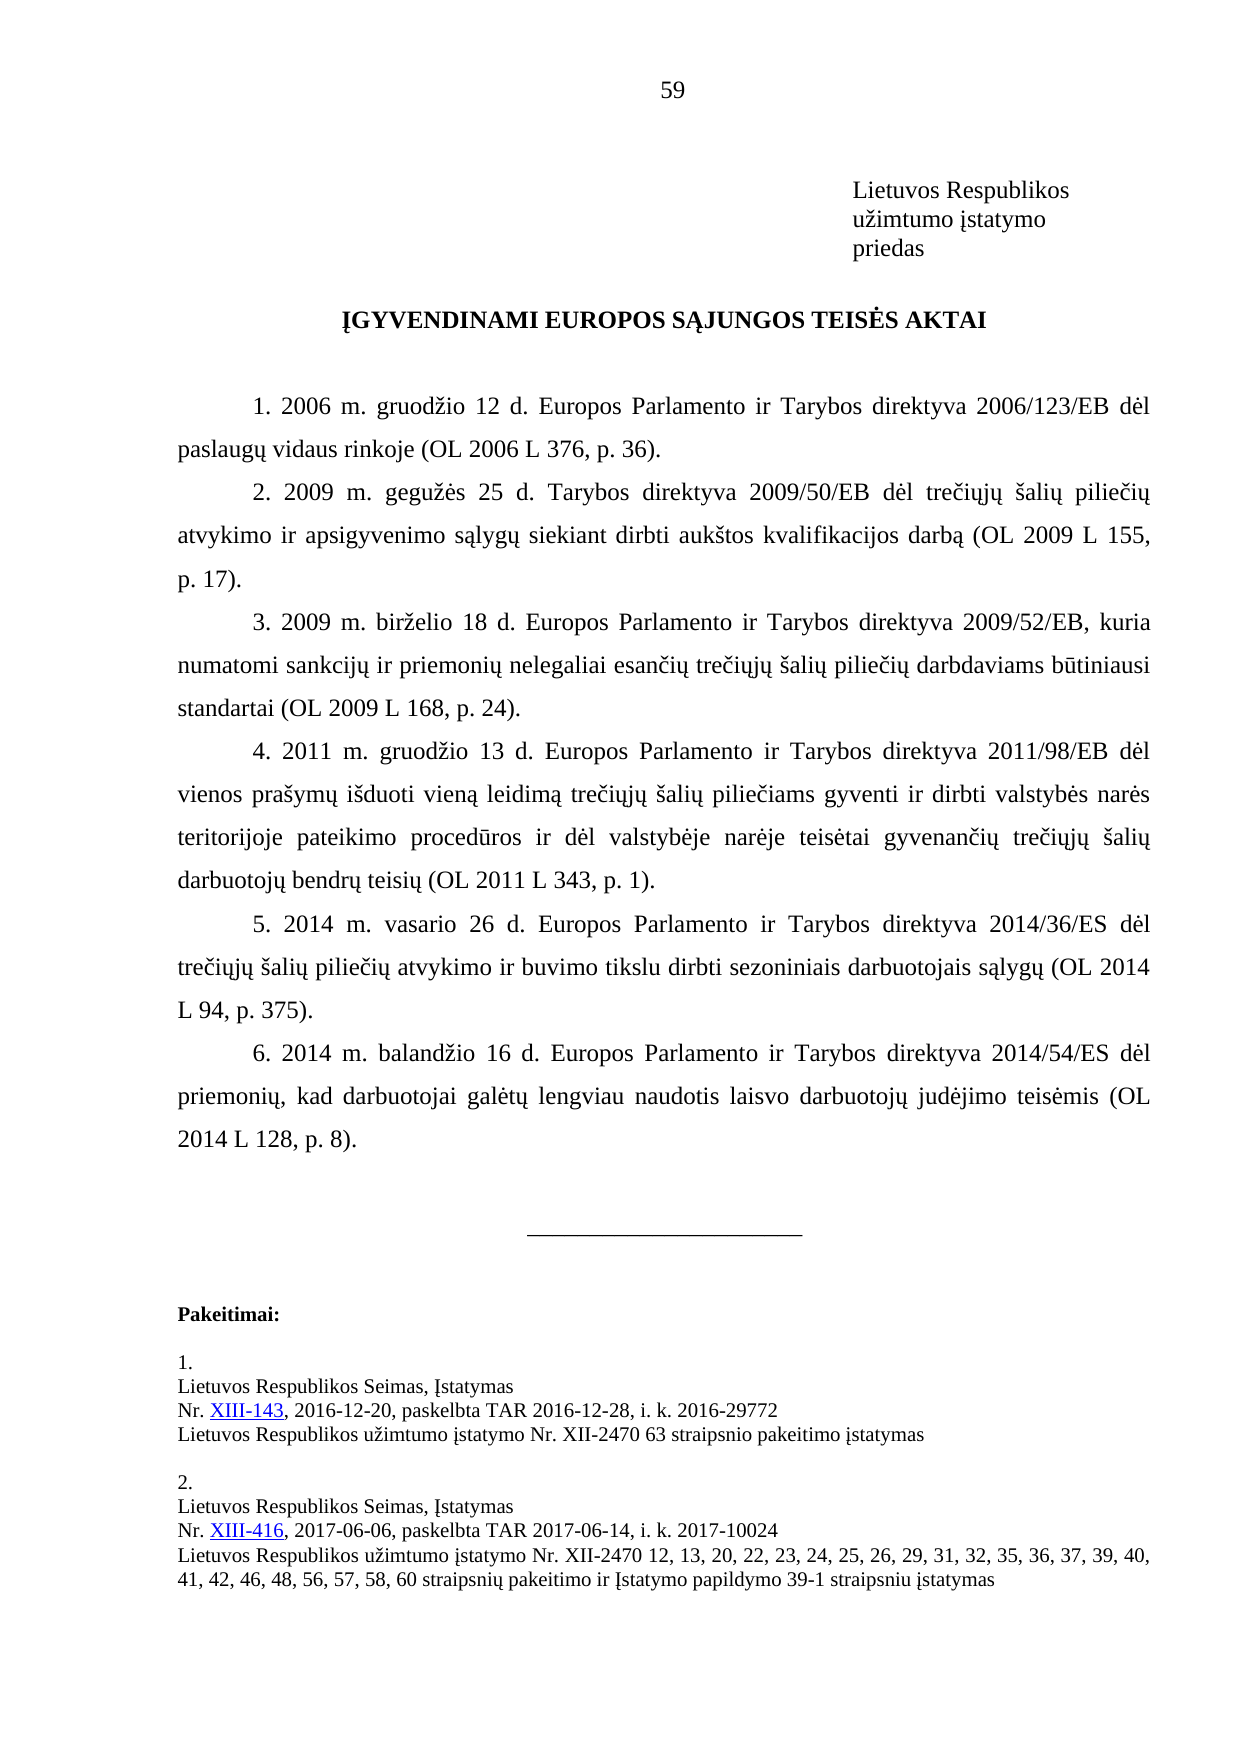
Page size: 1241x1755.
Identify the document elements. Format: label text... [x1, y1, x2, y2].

text ĮGYVENDINAMI EUROPOS SĄJUNGOS TEISĖS AKTAI [177, 305, 1152, 334]
text 2. [177, 1470, 1152, 1494]
text priedas [177, 233, 1152, 262]
text Nr. XIII-416, 2017-06-06, paskelbta TAR 2017-06-14, i. k. 2017-10024 [177, 1518, 1152, 1542]
text Lietuvos Respublikos Seimas, Įstatymas [177, 1374, 1152, 1398]
text 6. 2014 m. balandžio 16 d. Europos Parlamento ir Tarybos direktyva 2014/54/ES dėl priemonių, kad darbuotojai galėtų lengviau naudotis laisvo darbuotojų judėjimo teisėmis (OL 2014 L 128, p. 8). [177, 1038, 1152, 1153]
text 1. 2006 m. gruodžio 12 d. Europos Parlamento ir Tarybos direktyva 2006/123/EB dėl paslaugų vidaus rinkoje (OL 2006 L 376, p. 36). [177, 391, 1152, 463]
text Lietuvos Respublikos Seimas, Įstatymas [177, 1494, 1152, 1518]
text ______________________ [177, 1211, 1152, 1239]
text Lietuvos Respublikos [177, 176, 1152, 204]
text 4. 2011 m. gruodžio 13 d. Europos Parlamento ir Tarybos direktyva 2011/98/EB dėl vienos prašymų išduoti vieną leidimą trečiųjų šalių piliečiams gyventi ir dirbti valstybės narės teritorijoje pateikimo procedūros ir dėl valstybėje narėje teisėtai gyvenančių trečiųjų šalių darbuotojų bendrų teisių (OL 2011 L 343, p. 1). [177, 736, 1152, 894]
text 2. 2009 m. gegužės 25 d. Tarybos direktyva 2009/50/EB dėl trečiųjų šalių piliečių atvykimo ir apsigyvenimo sąlygų siekiant dirbti aukštos kvalifikacijos darbą (OL 2009 L 155, p. 17). [177, 477, 1152, 592]
text 3. 2009 m. birželio 18 d. Europos Parlamento ir Tarybos direktyva 2009/52/EB, kuria numatomi sankcijų ir priemonių nelegaliai esančių trečiųjų šalių piliečių darbdaviams būtiniausi standartai (OL 2009 L 168, p. 24). [177, 607, 1152, 722]
text Pakeitimai: [177, 1302, 1152, 1326]
text Lietuvos Respublikos užimtumo įstatymo Nr. XII-2470 12, 13, 20, 22, 23, 24, 25, 26, 29, 31, 32, 35, 36, 37, 39, 40, 41, 42, 46, 48, 56, 57, 58, 60 straipsnių pakeitimo ir Įstatymo papildymo 39-1 straipsniu įstatymas [177, 1542, 1152, 1591]
text Nr. XIII-143, 2016-12-20, paskelbta TAR 2016-12-28, i. k. 2016-29772 [177, 1398, 1152, 1422]
text 1. [177, 1350, 1152, 1374]
text užimtumo įstatymo [177, 204, 1152, 233]
text Lietuvos Respublikos užimtumo įstatymo Nr. XII-2470 63 straipsnio pakeitimo įstatymas [177, 1422, 1152, 1446]
text 5. 2014 m. vasario 26 d. Europos Parlamento ir Tarybos direktyva 2014/36/ES dėl trečiųjų šalių piliečių atvykimo ir buvimo tikslu dirbti sezoniniais darbuotojais sąlygų (OL 2014 L 94, p. 375). [177, 909, 1152, 1024]
